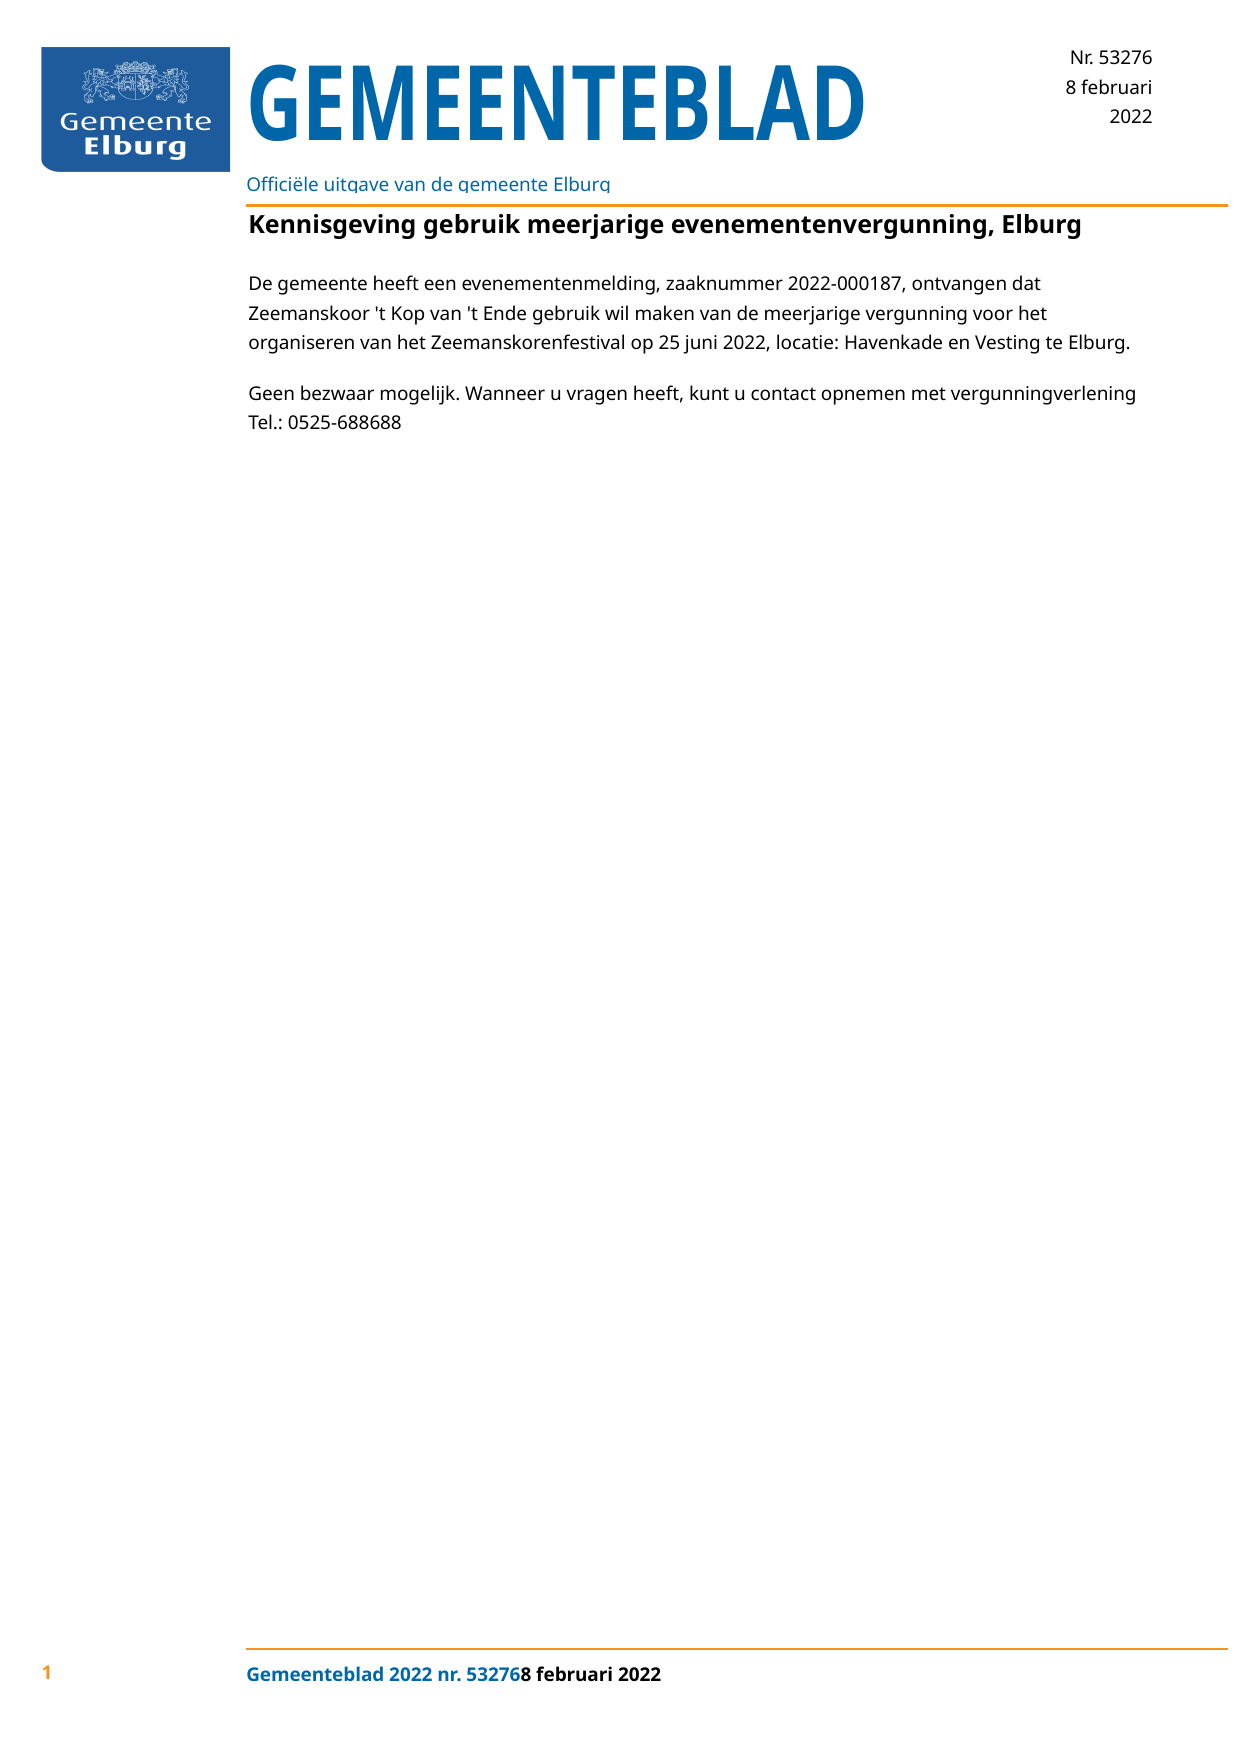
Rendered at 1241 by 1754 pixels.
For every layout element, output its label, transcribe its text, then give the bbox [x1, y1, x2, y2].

text Kennisgeving gebruik meerjarige evenementenvergunning, Elburg [248, 207, 1152, 241]
text Geen bezwaar mogelijk. Wanneer u vragen heeft, kunt u contact opnemen met vergunningverlening Tel.: 0525-688688 [248, 380, 1152, 435]
picture [41, 47, 231, 172]
text De gemeente heeft een evenementenmelding, zaaknummer 2022-000187, ontvangen dat Zeemanskoor 't Kop van 't Ende gebruik wil maken van de meerjarige vergunning voor het organiseren van het Zeemanskorenfestival op 25 juni 2022, locatie: Havenkade en Vesting te Elburg. [248, 270, 1152, 355]
